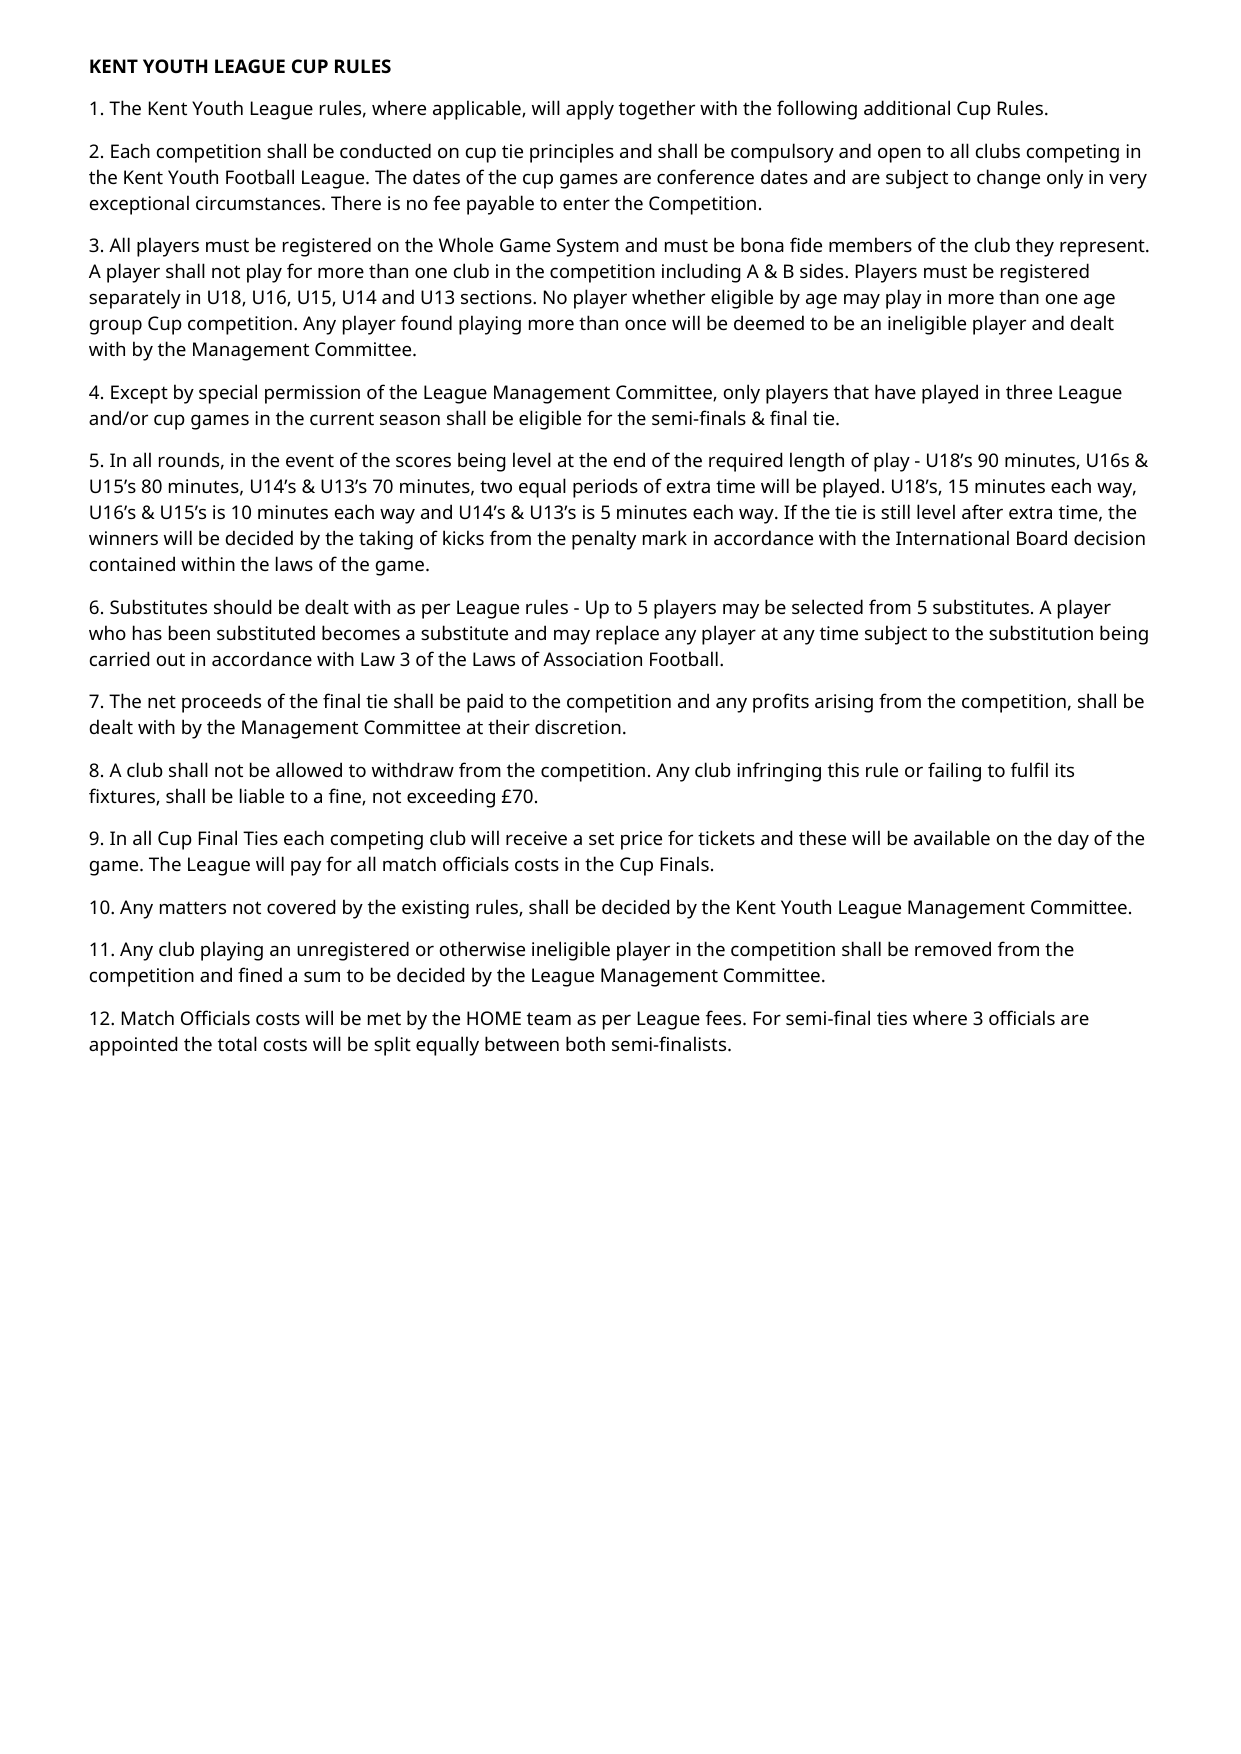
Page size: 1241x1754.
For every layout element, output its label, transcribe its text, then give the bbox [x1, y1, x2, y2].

text 8. A club shall not be allowed to withdraw from the competition. Any club infringing this rule or failing to fulfil its fixtures, shall be liable to a fine, not exceeding £70. [89, 757, 1152, 808]
text 4. Except by special permission of the League Management Committee, only players that have played in three League and/or cup games in the current season shall be eligible for the semi-finals & final tie. [89, 379, 1152, 431]
text 1. The Kent Youth League rules, where applicable, will apply together with the following additional Cup Rules. [89, 96, 1152, 121]
text KENT YOUTH LEAGUE CUP RULES [89, 53, 1152, 79]
text 2. Each competition shall be conducted on cup tie principles and shall be compulsory and open to all clubs competing in the Kent Youth Football League. The dates of the cup games are conference dates and are subject to change only in very exceptional circumstances. There is no fee payable to enter the Competition. [89, 138, 1152, 216]
text 12. Match Officials costs will be met by the HOME team as per League fees. For semi-final ties where 3 officials are appointed the total costs will be split equally between both semi-finalists. [89, 1005, 1152, 1057]
text 5. In all rounds, in the event of the scores being level at the end of the required length of play - U18’s 90 minutes, U16s & U15’s 80 minutes, U14’s & U13’s 70 minutes, two equal periods of extra time will be played. U18’s, 15 minutes each way, U16’s & U15’s is 10 minutes each way and U14’s & U13’s is 5 minutes each way. If the tie is still level after extra time, the winners will be decided by the taking of kicks from the penalty mark in accordance with the International Board decision contained within the laws of the game. [89, 448, 1152, 577]
text 9. In all Cup Final Ties each competing club will receive a set price for tickets and these will be available on the day of the game. The League will pay for all match officials costs in the Cup Finals. [89, 826, 1152, 877]
text 6. Substitutes should be dealt with as per League rules - Up to 5 players may be selected from 5 substitutes. A player who has been substituted becomes a substitute and may replace any player at any time subject to the substitution being carried out in accordance with Law 3 of the Laws of Association Football. [89, 594, 1152, 671]
text 7. The net proceeds of the final tie shall be paid to the competition and any profits arising from the competition, shall be dealt with by the Management Committee at their discretion. [89, 688, 1152, 740]
text 3. All players must be registered on the Whole Game System and must be bona fide members of the club they represent. A player shall not play for more than one club in the competition including A & B sides. Players must be registered separately in U18, U16, U15, U14 and U13 sections. No player whether eligible by age may play in more than one age group Cup competition. Any player found playing more than once will be deemed to be an ineligible player and dealt with by the Management Committee. [89, 233, 1152, 362]
text 11. Any club playing an unregistered or otherwise ineligible player in the competition shall be removed from the competition and fined a sum to be decided by the League Management Committee. [89, 937, 1152, 988]
text 10. Any matters not covered by the existing rules, shall be decided by the Kent Youth League Management Committee. [89, 894, 1152, 920]
